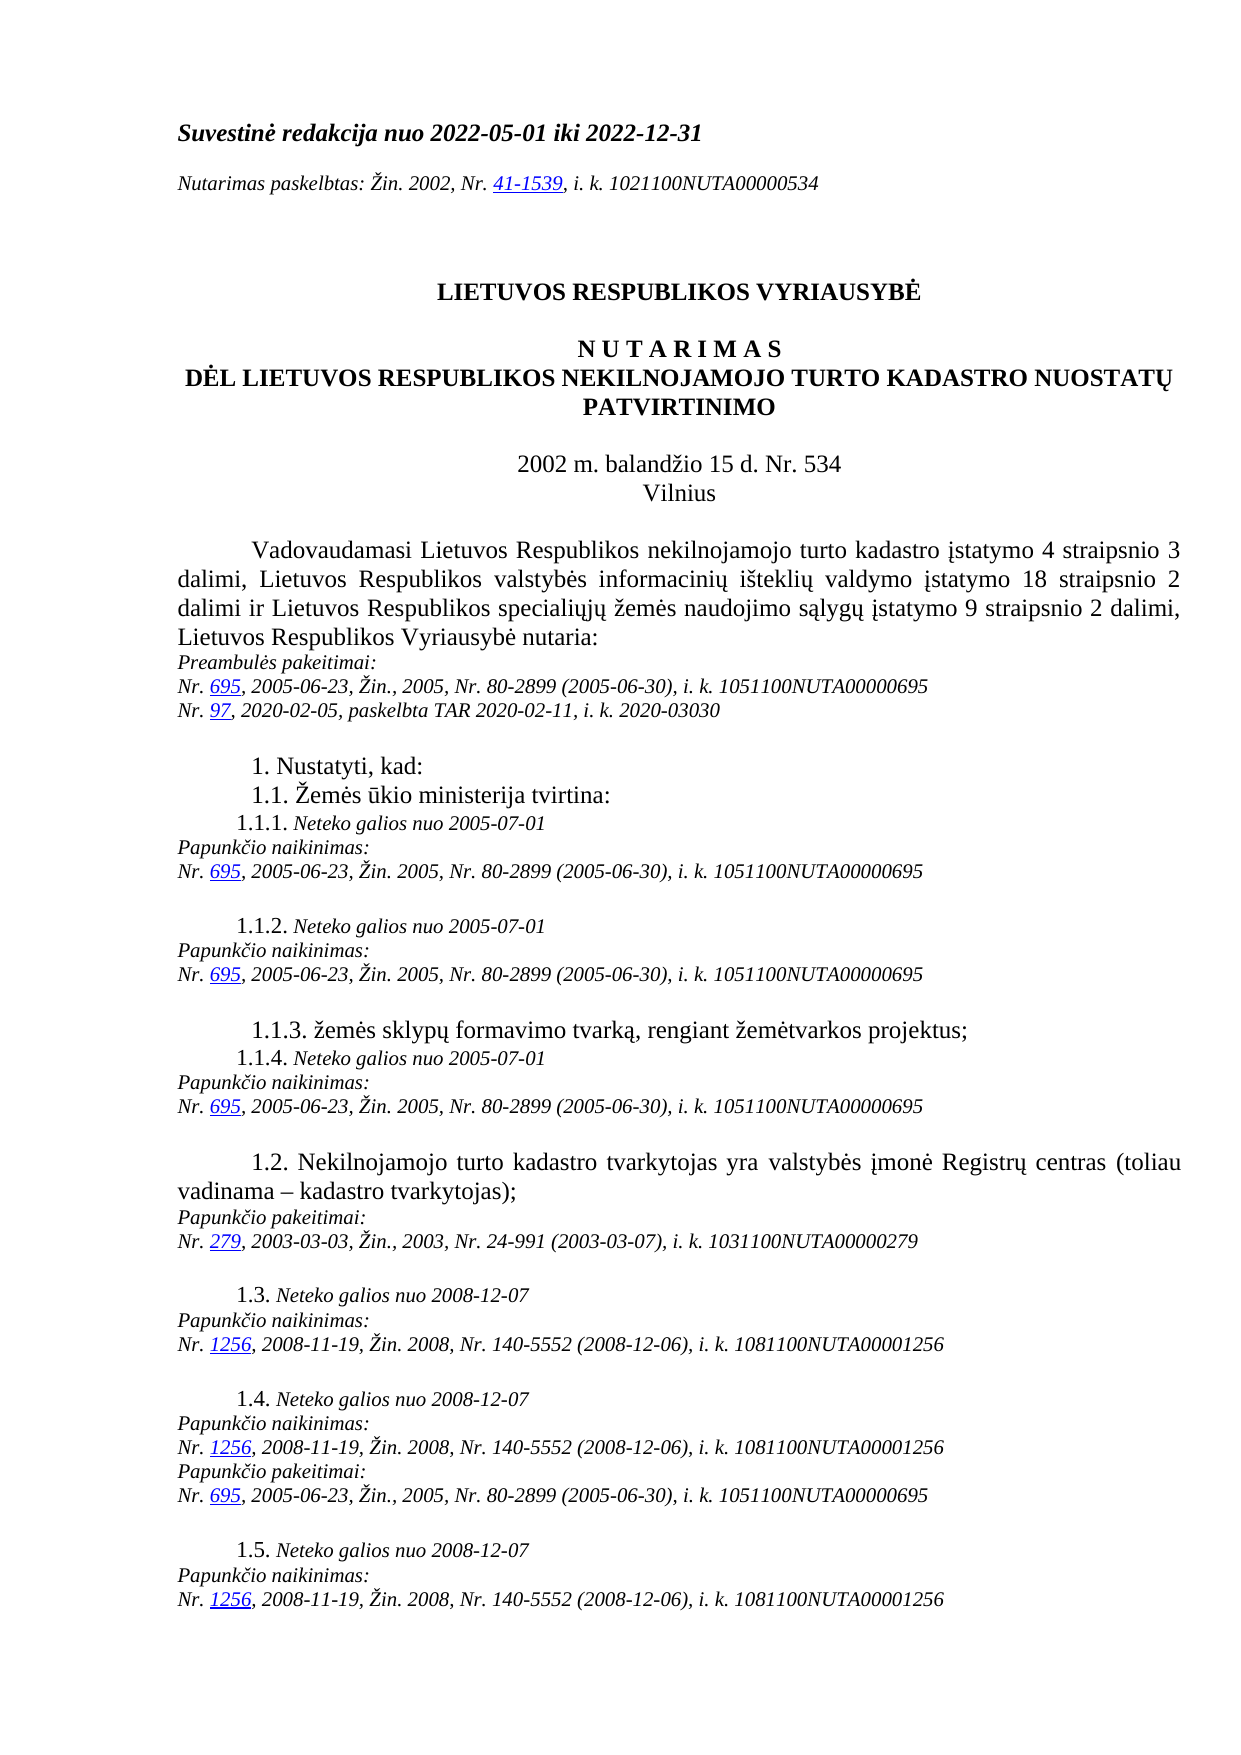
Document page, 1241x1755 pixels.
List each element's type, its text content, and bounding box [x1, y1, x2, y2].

text LIETUVOS RESPUBLIKOS VYRIAUSYBĖ [177, 277, 1181, 305]
text Vadovaudamasi Lietuvos Respublikos nekilnojamojo turto kadastro įstatymo 4 straipsnio 3 dalimi, Lietuvos Respublikos valstybės informacinių išteklių valdymo įstatymo 18 straipsnio 2 dalimi ir Lietuvos Respublikos specialiųjų žemės naudojimo sąlygų įstatymo 9 straipsnio 2 dalimi, Lietuvos Respublikos Vyriausybė nutaria: [177, 535, 1181, 650]
text Papunkčio pakeitimai: [177, 1459, 1181, 1483]
text DĖL LIETUVOS RESPUBLIKOS NEKILNOJAMOJO TURTO KADASTRO NUOSTATŲ PATVIRTINIMO [177, 363, 1181, 420]
text 1.3. Neteko galios nuo 2008-12-07 [177, 1282, 1181, 1308]
text 1.1.1. Neteko galios nuo 2005-07-01 [177, 809, 1181, 835]
text Preambulės pakeitimai: [177, 650, 1181, 674]
text N U T A R I M A S [177, 334, 1181, 363]
text 1.1.4. Neteko galios nuo 2005-07-01 [177, 1044, 1181, 1070]
text 1.1.2. Neteko galios nuo 2005-07-01 [177, 912, 1181, 938]
text 1.4. Neteko galios nuo 2008-12-07 [177, 1385, 1181, 1411]
text 1.5. Neteko galios nuo 2008-12-07 [177, 1536, 1181, 1562]
text Papunkčio pakeitimai: [177, 1205, 1181, 1229]
text Nr. 279, 2003-03-03, Žin., 2003, Nr. 24-991 (2003-03-07), i. k. 1031100NUTA00000279 [177, 1229, 1181, 1253]
text Nr. 695, 2005-06-23, Žin. 2005, Nr. 80-2899 (2005-06-30), i. k. 1051100NUTA00000695 [177, 859, 1181, 883]
text Nutarimas paskelbtas: Žin. 2002, Nr. 41-1539, i. k. 1021100NUTA00000534 [177, 171, 1181, 195]
text Nr. 695, 2005-06-23, Žin. 2005, Nr. 80-2899 (2005-06-30), i. k. 1051100NUTA00000695 [177, 1094, 1181, 1118]
text Nr. 695, 2005-06-23, Žin., 2005, Nr. 80-2899 (2005-06-30), i. k. 1051100NUTA00000695 [177, 1483, 1181, 1507]
text Nr. 1256, 2008-11-19, Žin. 2008, Nr. 140-5552 (2008-12-06), i. k. 1081100NUTA00001256 [177, 1435, 1181, 1459]
text Papunkčio naikinimas: [177, 1070, 1181, 1094]
text 1.1. Žemės ūkio ministerija tvirtina: [177, 780, 1181, 809]
text Nr. 695, 2005-06-23, Žin., 2005, Nr. 80-2899 (2005-06-30), i. k. 1051100NUTA00000695 [177, 674, 1181, 698]
text Papunkčio naikinimas: [177, 1562, 1181, 1587]
text Nr. 97, 2020-02-05, paskelbta TAR 2020-02-11, i. k. 2020-03030 [177, 698, 1181, 722]
text Papunkčio naikinimas: [177, 835, 1181, 859]
text 1. Nustatyti, kad: [177, 751, 1181, 780]
text Papunkčio naikinimas: [177, 1411, 1181, 1435]
text Papunkčio naikinimas: [177, 938, 1181, 962]
text Nr. 695, 2005-06-23, Žin. 2005, Nr. 80-2899 (2005-06-30), i. k. 1051100NUTA00000695 [177, 962, 1181, 986]
text 1.2. Nekilnojamojo turto kadastro tvarkytojas yra valstybės įmonė Registrų centras (toliau vadinama – kadastro tvarkytojas); [177, 1147, 1181, 1205]
text Nr. 1256, 2008-11-19, Žin. 2008, Nr. 140-5552 (2008-12-06), i. k. 1081100NUTA00001256 [177, 1587, 1181, 1611]
text 1.1.3. žemės sklypų formavimo tvarką, rengiant žemėtvarkos projektus; [177, 1015, 1181, 1044]
text Suvestinė redakcija nuo 2022-05-01 iki 2022-12-31 [177, 118, 1181, 147]
text Nr. 1256, 2008-11-19, Žin. 2008, Nr. 140-5552 (2008-12-06), i. k. 1081100NUTA00001256 [177, 1332, 1181, 1356]
text Papunkčio naikinimas: [177, 1308, 1181, 1332]
text 2002 m. balandžio 15 d. Nr. 534 [177, 449, 1181, 478]
text Vilnius [177, 478, 1181, 507]
